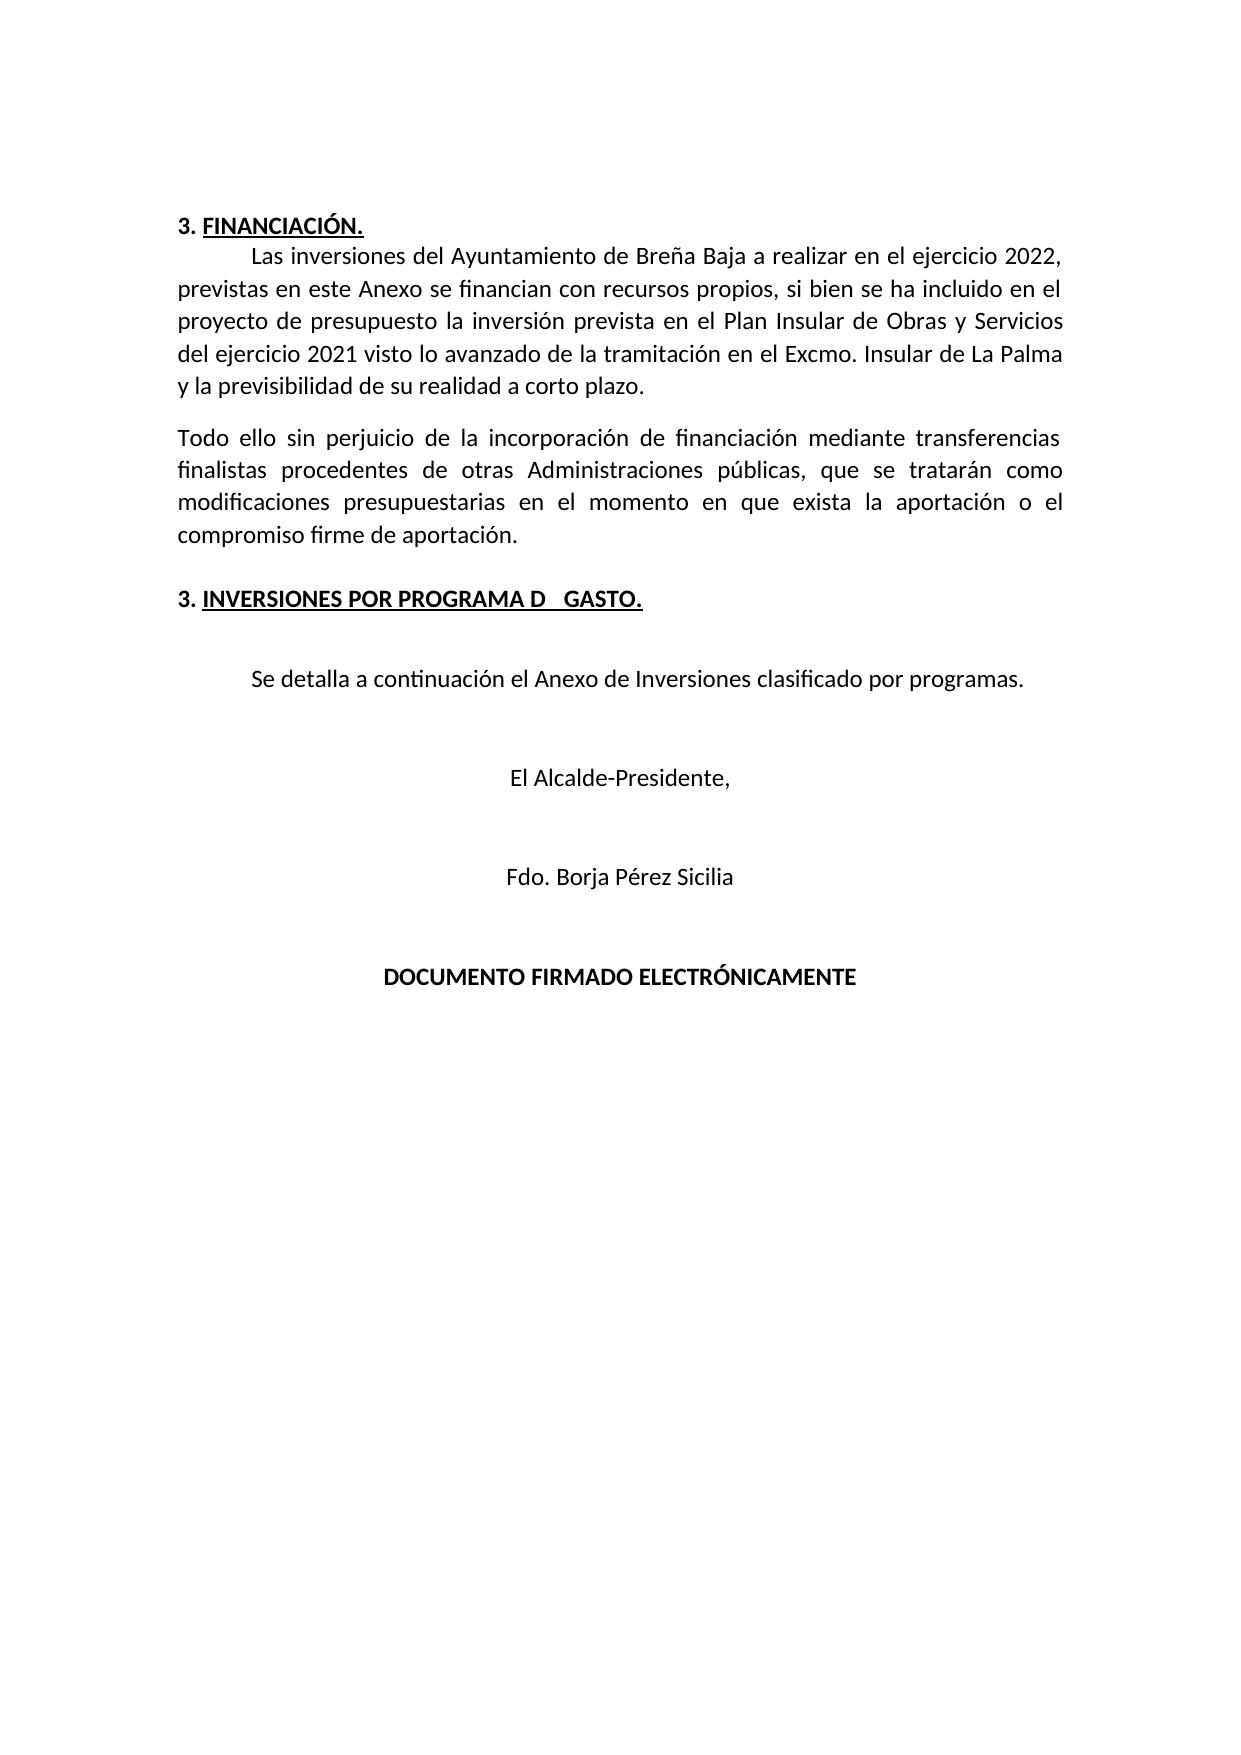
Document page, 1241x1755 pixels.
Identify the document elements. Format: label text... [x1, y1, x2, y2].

text finalistas procedentes de otras Administraciones públicas, que se tratarán como modificaciones presupuestarias en el momento en que exista la aportación o el compromiso firme de aportación. [177, 454, 1063, 549]
text Se detalla a continuación el Anexo de Inversiones clasificado por programas. [251, 666, 1027, 693]
text 3. FINANCIACIÓN. [177, 213, 1066, 240]
text Todo ello sin perjuicio de la incorporación de financiación mediante transferencias [177, 424, 1065, 452]
text DOCUMENTO FIRMADO ELECTRÓNICAMENTE [383, 963, 859, 991]
text 3. INVERSIONES POR PROGRAMA DE GASTO. [177, 586, 644, 613]
text El Alcalde-Presidente, [510, 765, 733, 792]
text Las inversiones del Ayuntamiento de Breña Baja a realizar en el ejercicio 2022, previstas en este Anexo se financian con recursos propios, si bien se ha incluido en el proyecto de presupuesto la inversión prevista en el Plan Insular de Obras y Servicios del ejercicio 2021 visto lo avanzado de la tramitación en el Excmo. Insular de La Palma y la previsibilidad de su realidad a corto plazo. [177, 240, 1063, 401]
text Fdo. Borja Pérez Sicilia [506, 864, 736, 891]
